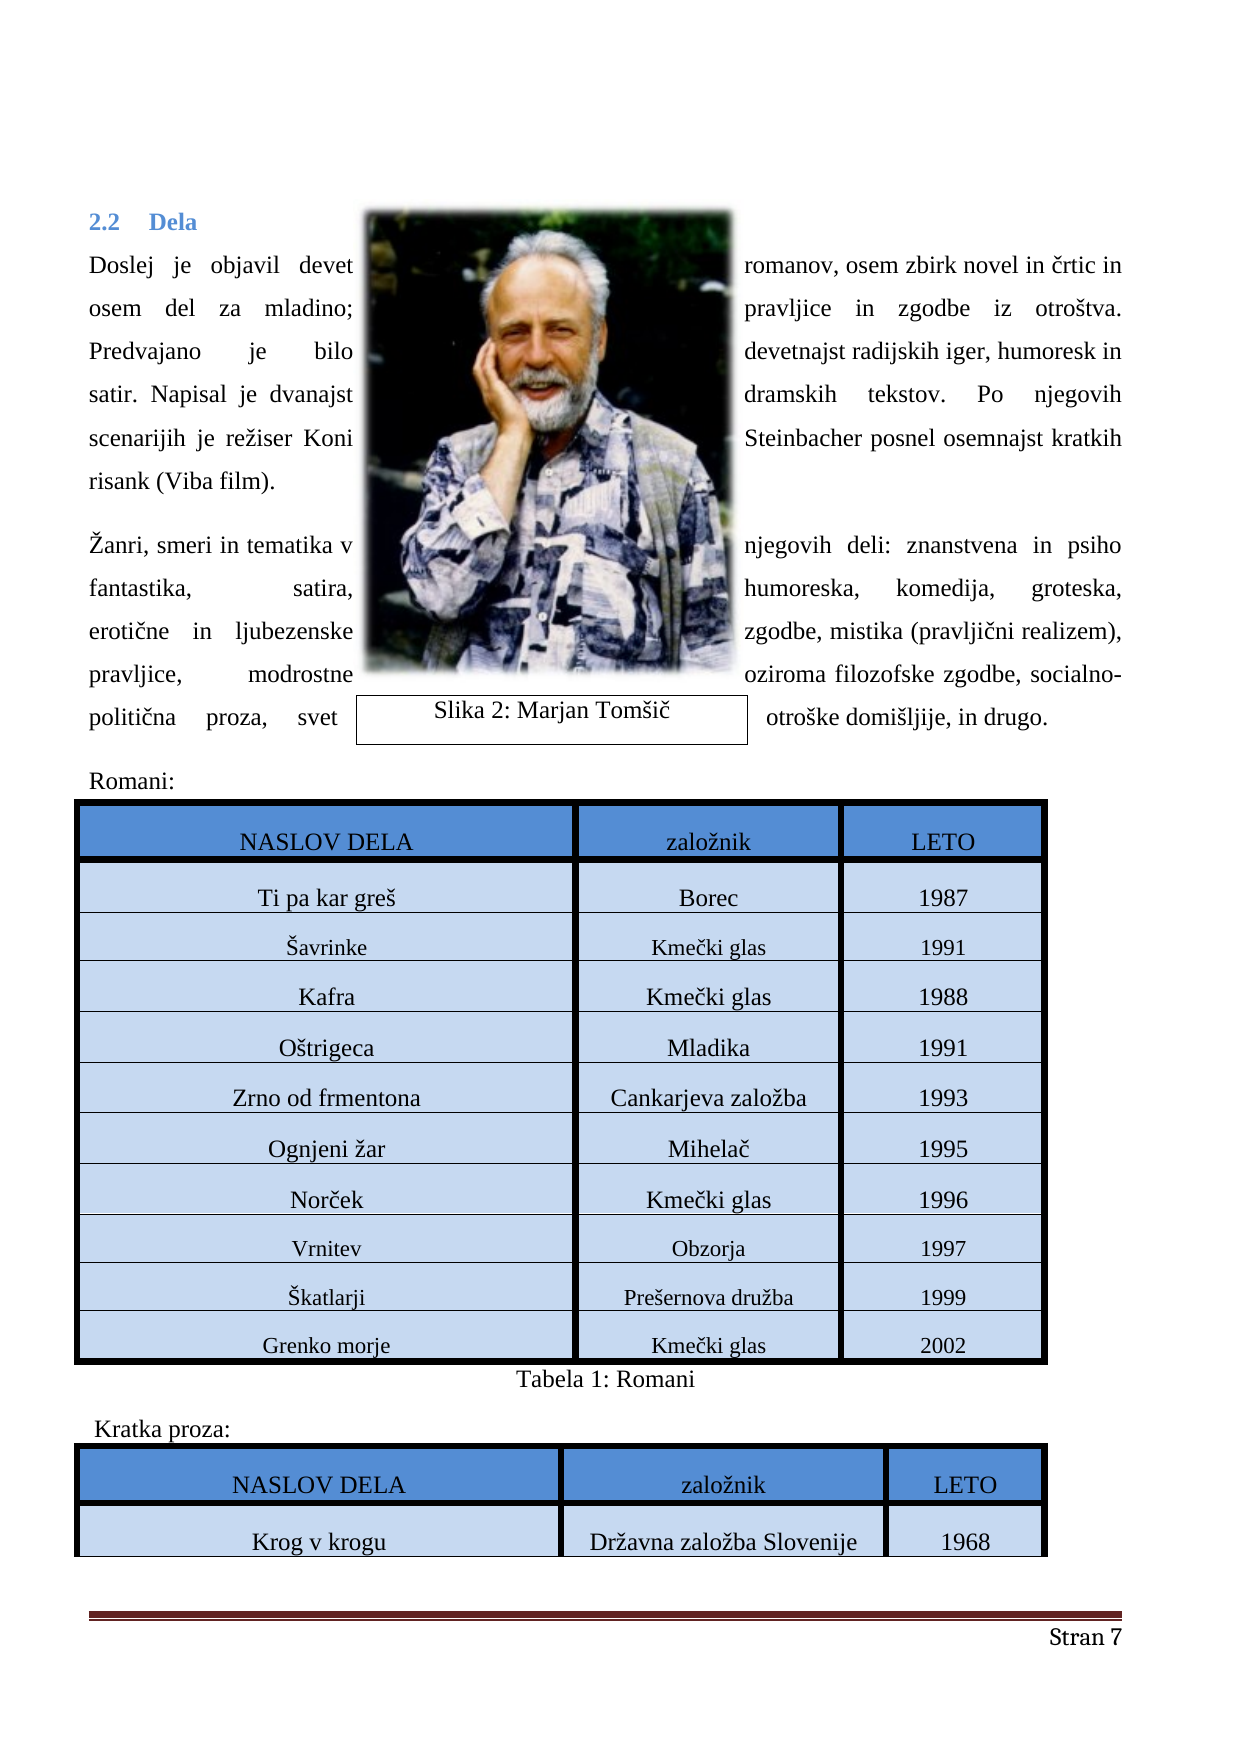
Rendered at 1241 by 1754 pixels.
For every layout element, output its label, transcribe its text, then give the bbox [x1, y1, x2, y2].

table_cell Prešernova družba [579, 1263, 838, 1310]
table_cell Državna založba Slovenije [564, 1506, 883, 1556]
table_cell 1987 [844, 863, 1041, 912]
text Doslej je objavil devet romanov, osem zbirk novel in črtic in osem del za mladino; pravljice in zgodbe iz otroštva. Predvajano je bilo devetnajst radijskih iger, humoresk in satir. Napisal je dvanajst dramskih tekstov. Po njegovih scenarijih je režiser Koni Steinbacher posnel osemnajst kratkih risank (Viba film). [744, 250, 1122, 494]
table_cell Norček [80, 1164, 572, 1213]
text Tabela 1: Romani [89, 1364, 1122, 1393]
table_cell Oštrigeca [80, 1012, 572, 1062]
table_header LETO [889, 1449, 1041, 1500]
table_cell Kmečki glas [579, 961, 838, 1011]
table_cell 1995 [844, 1113, 1041, 1163]
table_cell 1999 [844, 1263, 1041, 1310]
table_cell 1991 [844, 1012, 1041, 1062]
text Kratka proza: [89, 1414, 1122, 1443]
table_cell Ti pa kar greš [80, 863, 572, 912]
table_header založnik [564, 1449, 883, 1500]
table_cell Mladika [579, 1012, 838, 1062]
table_cell 1993 [844, 1063, 1041, 1112]
table_cell Kafra [80, 961, 572, 1011]
table_cell 2002 [844, 1311, 1041, 1358]
text Romani: [89, 766, 1122, 795]
table_cell Grenko morje [80, 1311, 572, 1358]
table_cell Krog v krogu [80, 1506, 558, 1556]
text Slika 2: Marjan Tomšič [357, 696, 747, 724]
table_cell 1997 [844, 1215, 1041, 1262]
text Doslej je objavil devet romanov, osem zbirk novel in črtic in osem del za mladino; pravljice in zgodbe iz otroštva. Predvajano je bilo devetnajst radijskih iger, humoresk in satir. Napisal je dvanajst dramskih tekstov. Po njegovih scenarijih je režiser Koni Steinbacher posnel osemnajst kratkih risank (Viba film). [89, 250, 353, 494]
table_header NASLOV DELA [80, 806, 572, 856]
picture [353, 199, 744, 683]
table_header LETO [844, 806, 1041, 856]
table_cell Ognjeni žar [80, 1113, 572, 1163]
table_cell Kmečki glas [579, 1164, 838, 1213]
table_cell Vrnitev [80, 1215, 572, 1262]
table_header NASLOV DELA [80, 1449, 558, 1500]
table_cell Kmečki glas [579, 1311, 838, 1358]
table_header založnik [579, 806, 838, 856]
table_cell Obzorja [579, 1215, 838, 1262]
text Žanri, smeri in tematika v njegovih deli: znanstvena in psiho fantastika, satira, humoreska, komedija, groteska, erotične in ljubezenske zgodbe, mistika (pravljični realizem), pravljice, modrostne oziroma filozofske zgodbe, socialno-politična proza, svet otroške domišljije, in drugo. [89, 530, 1122, 731]
table_cell Zrno od frmentona [80, 1063, 572, 1112]
table_cell Cankarjeva založba [579, 1063, 838, 1112]
table_cell Šavrinke [80, 913, 572, 960]
table_cell 1991 [844, 913, 1041, 960]
table_cell 1968 [889, 1506, 1041, 1556]
subtitle [744, 207, 1122, 236]
table_cell 1996 [844, 1164, 1041, 1213]
table_cell Kmečki glas [579, 913, 838, 960]
subtitle Dela [89, 207, 353, 236]
table_cell 1988 [844, 961, 1041, 1011]
table_cell Mihelač [579, 1113, 838, 1163]
table_cell Borec [579, 863, 838, 912]
table_cell Škatlarji [80, 1263, 572, 1310]
